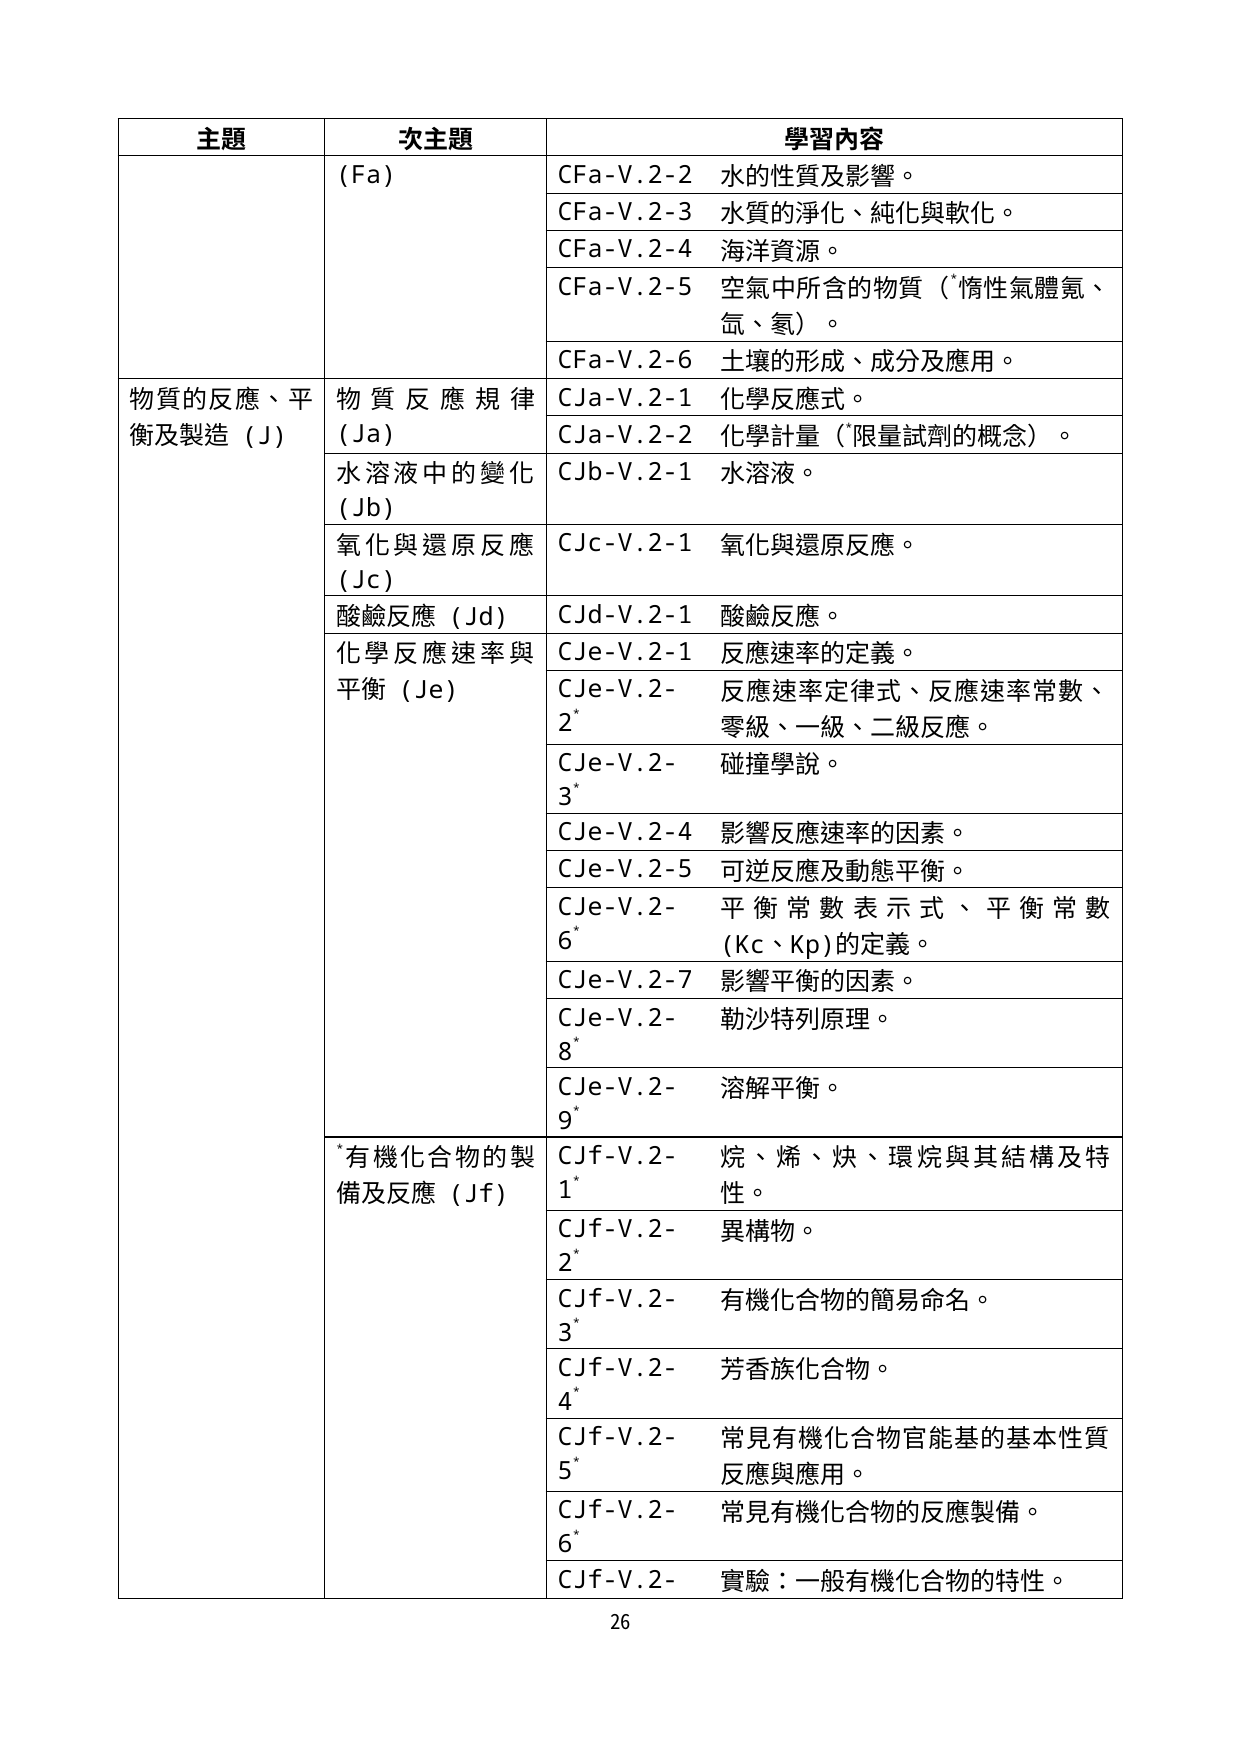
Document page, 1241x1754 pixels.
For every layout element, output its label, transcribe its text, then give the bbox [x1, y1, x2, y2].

table_cell 水的性質及影響。 [709, 156, 1122, 193]
table_cell CFa-V.2-6 [547, 342, 709, 378]
table_cell 酸鹼反應 (Jd) [325, 596, 546, 633]
table_cell 反應速率的定義。 [709, 634, 1122, 670]
table_cell CJf-V.2-6* [547, 1492, 709, 1560]
table_cell 影響反應速率的因素。 [709, 814, 1122, 850]
table_cell CJe-V.2-4 [547, 814, 709, 850]
table_cell CJe-V.2-7 [547, 962, 709, 998]
table_cell 芳香族化合物。 [709, 1349, 1122, 1417]
table_cell 水溶液中的變化 (Jb) [325, 454, 546, 524]
table_cell 海洋資源。 [709, 231, 1122, 267]
table_cell 可逆反應及動態平衡。 [709, 851, 1122, 887]
table_cell 平衡常數表示式、平衡常數(Kc、Kp)的定義。 [709, 888, 1122, 961]
table_cell 勒沙特列原理。 [709, 999, 1122, 1067]
table_cell CJe-V.2-8* [547, 999, 709, 1067]
table_cell 化學反應速率與平衡 (Je) [325, 634, 546, 1136]
table_cell [119, 156, 324, 378]
table_cell 異構物。 [709, 1211, 1122, 1279]
table_cell CFa-V.2-4 [547, 231, 709, 267]
table_cell CJa-V.2-1 [547, 379, 709, 415]
table_cell 化學反應式。 [709, 379, 1122, 415]
table_cell CJe-V.2-6* [547, 888, 709, 961]
table_cell CJd-V.2-1 [547, 596, 709, 633]
table_cell CJf-V.2-7* [547, 1561, 709, 1597]
table_cell (Fa) [325, 156, 546, 378]
table_cell CJf-V.2-1* [547, 1138, 709, 1210]
table_cell CJe-V.2-9* [547, 1068, 709, 1136]
table_cell 實驗：一般有機化合物的特性。 [709, 1561, 1122, 1597]
table_cell CJe-V.2-3* [547, 745, 709, 813]
table_cell 氧化與還原反應。 [709, 525, 1122, 595]
table_cell 化學計量（*限量試劑的概念）。 [709, 416, 1122, 453]
table_cell 常見有機化合物的反應製備。 [709, 1492, 1122, 1560]
table_cell *有機化合物的製備及反應 (Jf) [325, 1138, 546, 1597]
table_cell CJe-V.2-5 [547, 851, 709, 887]
table_cell 物質反應規律 (Ja) [325, 379, 546, 453]
table_cell CJf-V.2-2* [547, 1211, 709, 1279]
table_cell 常見有機化合物官能基的基本性質反應與應用。 [709, 1419, 1122, 1491]
table_cell 烷、烯、炔、環烷與其結構及特性。 [709, 1138, 1122, 1210]
table_cell 有機化合物的簡易命名。 [709, 1280, 1122, 1348]
table_cell 酸鹼反應。 [709, 596, 1122, 633]
table_cell CFa-V.2-3 [547, 194, 709, 230]
table_cell CJa-V.2-2 [547, 416, 709, 453]
table_cell CJf-V.2-4* [547, 1349, 709, 1417]
table_cell CJf-V.2-5* [547, 1419, 709, 1491]
table_cell CJe-V.2-2* [547, 671, 709, 743]
table_cell 影響平衡的因素。 [709, 962, 1122, 998]
table_cell CJf-V.2-3* [547, 1280, 709, 1348]
table_header 學習內容 [547, 119, 1122, 155]
table_cell CJe-V.2-1 [547, 634, 709, 670]
table_cell 空氣中所含的物質（*惰性氣體氪、氙、氡）。 [709, 268, 1122, 341]
table_cell CFa-V.2-2 [547, 156, 709, 193]
table_cell 物質的反應、平衡及製造 (J) [119, 379, 324, 1597]
table_header 主題 [119, 119, 324, 155]
table_cell 氧化與還原反應 (Jc) [325, 525, 546, 595]
table_cell CFa-V.2-5 [547, 268, 709, 341]
table_cell 水溶液。 [709, 454, 1122, 524]
table_cell CJb-V.2-1 [547, 454, 709, 524]
table_cell 溶解平衡。 [709, 1068, 1122, 1136]
table_header 次主題 [325, 119, 546, 155]
table_cell 水質的淨化、純化與軟化。 [709, 194, 1122, 230]
table_cell 碰撞學說。 [709, 745, 1122, 813]
table_cell 土壤的形成、成分及應用。 [709, 342, 1122, 378]
table_cell 反應速率定律式、反應速率常數、零級、一級、二級反應。 [709, 671, 1122, 743]
table_cell CJc-V.2-1 [547, 525, 709, 595]
